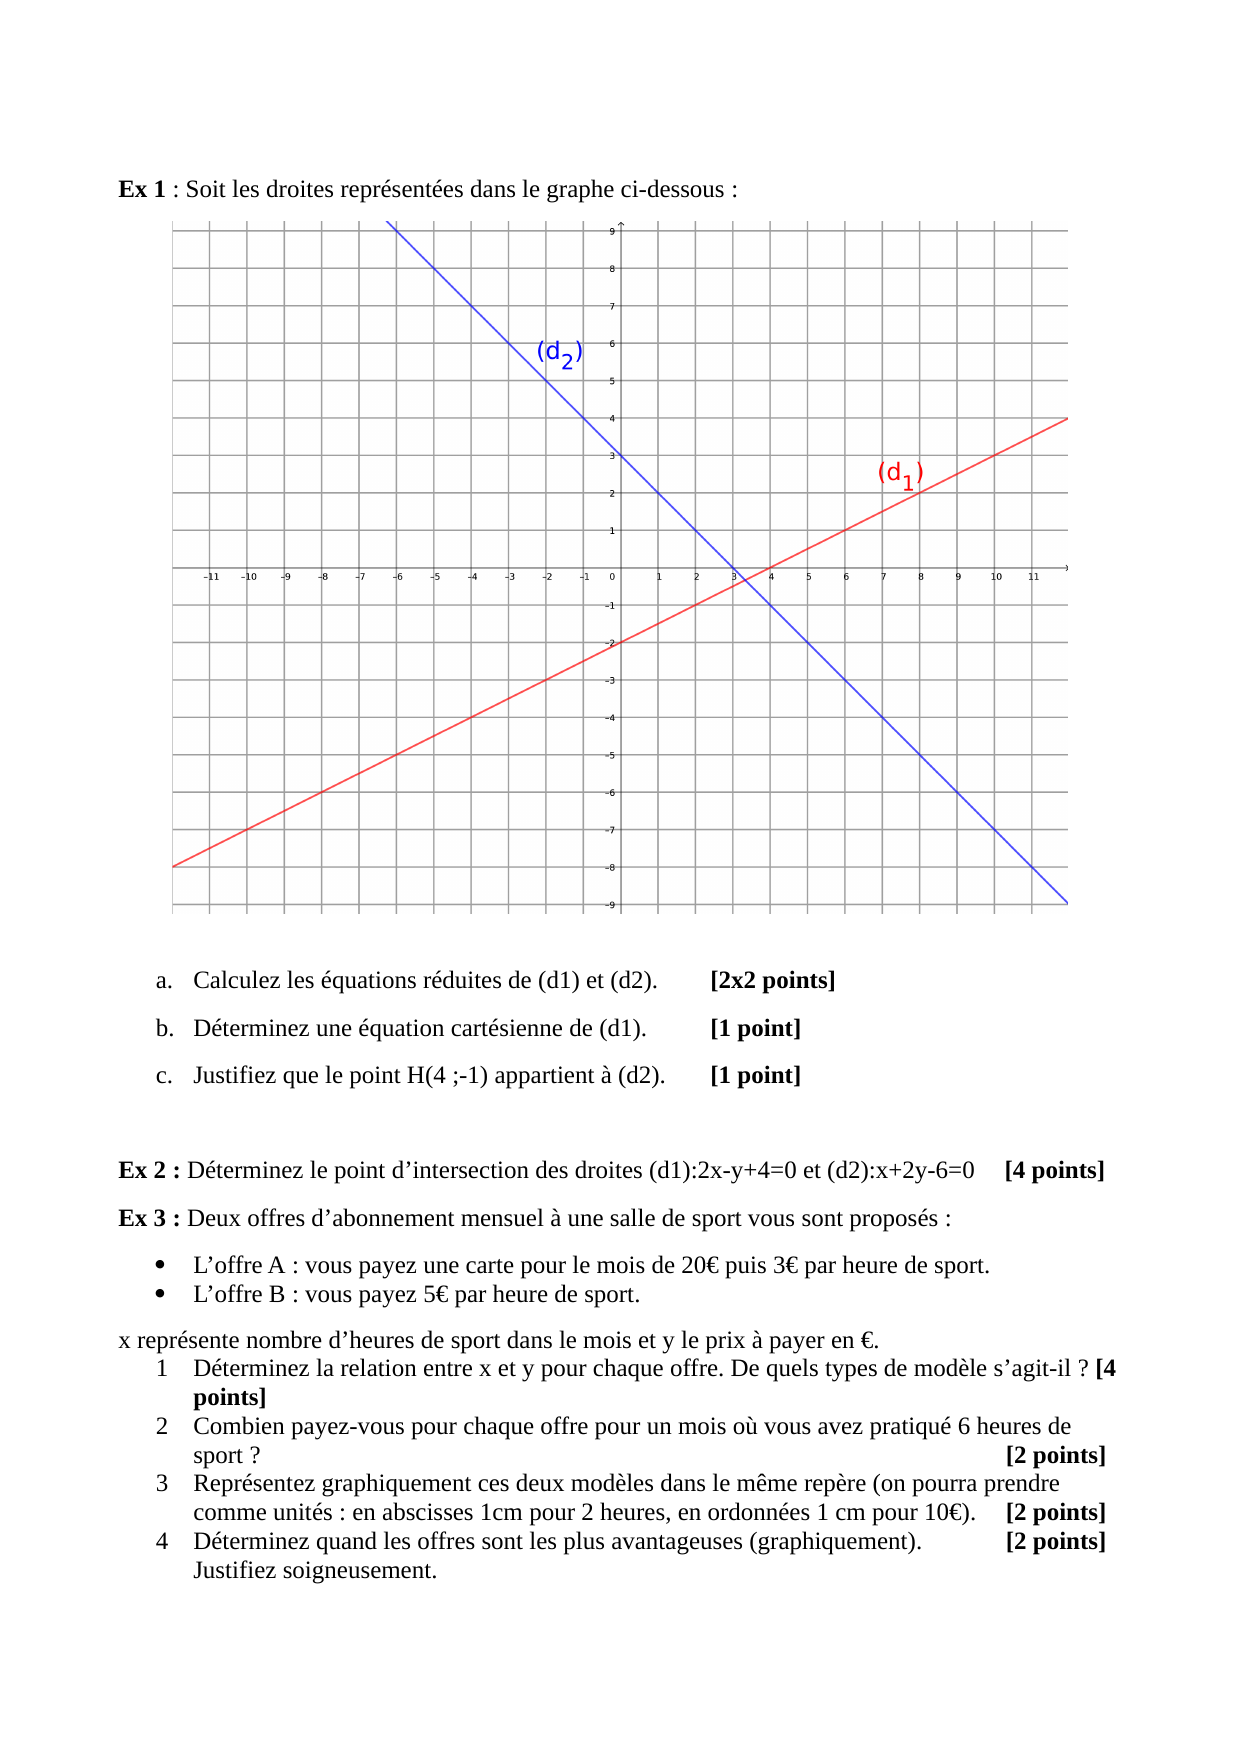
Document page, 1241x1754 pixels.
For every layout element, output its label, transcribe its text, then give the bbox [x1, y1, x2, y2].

text Ex 3 : Deux offres d’abonnement mensuel à une salle de sport vous sont proposés : [118, 1203, 1122, 1232]
text Ex 2 : Déterminez le point d’intersection des droites (d1):2x-y+4=0 et (d2):x+2y-6=0 [4 points] [118, 1155, 1122, 1184]
text Ex 1 : Soit les droites représentées dans le graphe ci-dessous : [118, 174, 1122, 203]
list Déterminez la relation entre x et y pour chaque offre. De quels types de modèle s’agit-il ? [4 points] [156, 1353, 1122, 1411]
list Calculez les équations réduites de (d1) et (d2). [2x2 points] [156, 965, 1122, 994]
list Déterminez une équation cartésienne de (d1). [1 point] [156, 1013, 1122, 1041]
picture [172, 221, 1068, 914]
list Combien payez-vous pour chaque offre pour un mois où vous avez pratiqué 6 heures de sport ? [2 points] [156, 1411, 1122, 1468]
list Justifiez soigneusement. [156, 1555, 1122, 1583]
text x représente nombre d’heures de sport dans le mois et y le prix à payer en €. [118, 1325, 1122, 1353]
list Représentez graphiquement ces deux modèles dans le même repère (on pourra prendre comme unités : en abscisses 1cm pour 2 heures, en ordonnées 1 cm pour 10€). [2 points] [156, 1468, 1122, 1526]
list L’offre B : vous payez 5€ par heure de sport. [156, 1279, 1122, 1308]
list Déterminez quand les offres sont les plus avantageuses (graphiquement). [2 points] [156, 1526, 1122, 1555]
list L’offre A : vous payez une carte pour le mois de 20€ puis 3€ par heure de sport. [156, 1251, 1122, 1279]
list Justifiez que le point H(4 ;-1) appartient à (d2). [1 point] [156, 1060, 1122, 1089]
